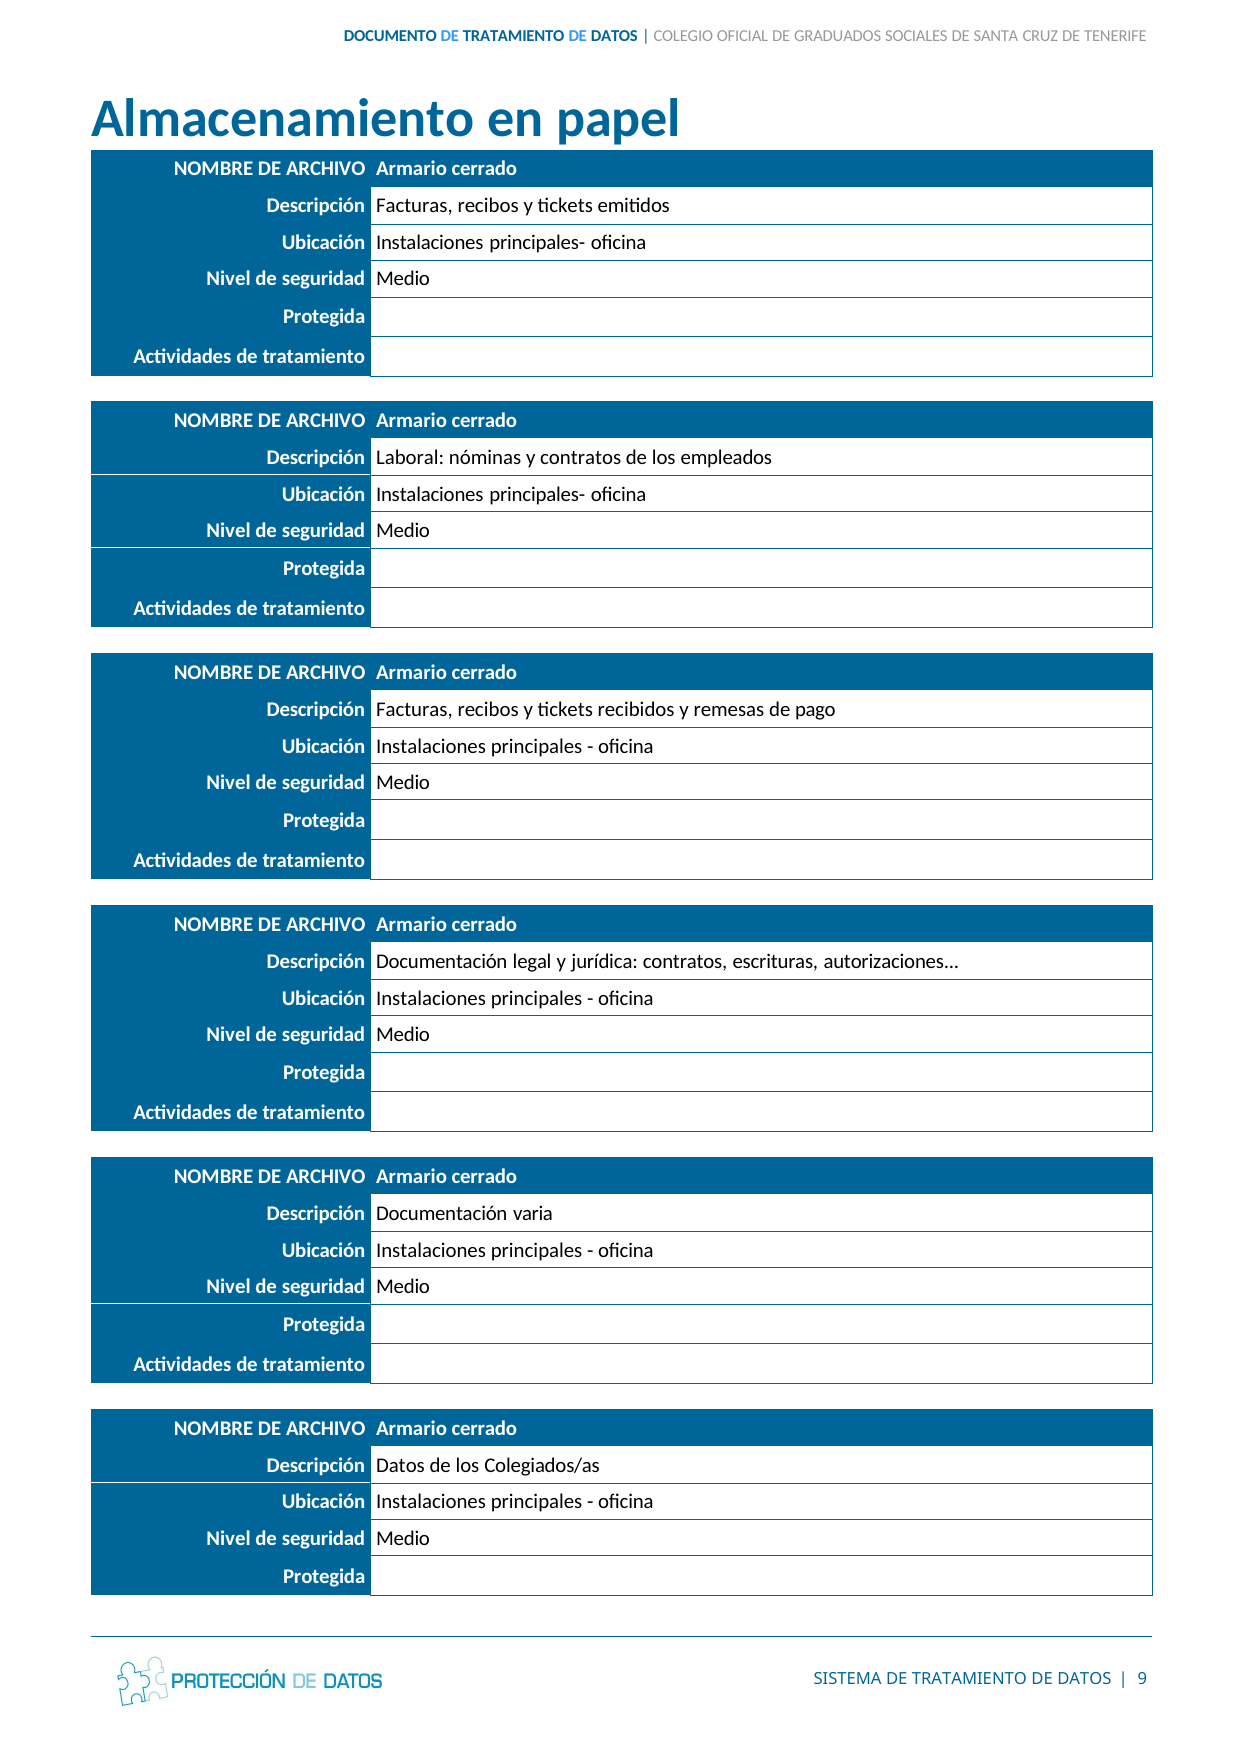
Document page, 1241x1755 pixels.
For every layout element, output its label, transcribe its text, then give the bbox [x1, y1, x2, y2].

table_cell Descripción [91, 690, 370, 727]
table_cell Medio [371, 512, 1152, 547]
table_header NOMBRE DE ARCHIVO [91, 1409, 370, 1446]
table_cell Facturas, recibos y tickets emitidos [371, 187, 1152, 224]
table_cell Instalaciones principales - oficina [371, 1484, 1152, 1519]
table_cell Medio [371, 261, 1152, 296]
table_cell Medio [371, 1016, 1152, 1051]
table_header NOMBRE DE ARCHIVO [91, 905, 370, 942]
table_cell Nivel de seguridad [91, 511, 370, 547]
table_cell Descripción [91, 187, 370, 224]
table_cell Descripción [91, 1194, 370, 1231]
table_cell Ubicación [91, 1231, 370, 1267]
table_header Armario cerrado [371, 401, 1152, 438]
table_cell [371, 1305, 1152, 1343]
table_cell Datos de los Colegiados/as [371, 1446, 1152, 1482]
table_cell Instalaciones principales- oficina [371, 476, 1152, 511]
table_cell Actividades de tratamiento [91, 336, 370, 376]
table_cell Ubicación [91, 727, 370, 763]
table_header NOMBRE DE ARCHIVO [91, 653, 370, 690]
table_header Armario cerrado [371, 653, 1152, 690]
table_cell Ubicación [91, 224, 370, 260]
table_cell Instalaciones principales - oficina [371, 980, 1152, 1015]
table_header Armario cerrado [371, 1157, 1152, 1194]
table_cell Documentación legal y jurídica: contratos, escrituras, autorizaciones... [371, 942, 1152, 979]
table_cell Actividades de tratamiento [91, 1343, 370, 1383]
table_cell [371, 1092, 1152, 1131]
table_header Armario cerrado [371, 150, 1152, 187]
table_cell Nivel de seguridad [91, 763, 370, 799]
table_cell Descripción [91, 942, 370, 979]
table_cell [371, 1053, 1152, 1091]
table_header Armario cerrado [371, 905, 1152, 942]
table_cell Medio [371, 1520, 1152, 1555]
table_cell Actividades de tratamiento [91, 1091, 370, 1131]
table_cell [371, 298, 1152, 336]
table_cell Documentación varia [371, 1194, 1152, 1231]
table_cell Nivel de seguridad [91, 1267, 370, 1303]
table_cell Nivel de seguridad [91, 260, 370, 296]
table_cell Protegida [91, 1051, 370, 1091]
table_cell Protegida [91, 799, 370, 839]
table_cell [371, 1344, 1152, 1383]
table_cell Laboral: nóminas y contratos de los empleados [371, 438, 1152, 474]
table_cell Actividades de tratamiento [91, 839, 370, 879]
table_cell Instalaciones principales - oficina [371, 728, 1152, 763]
table_header NOMBRE DE ARCHIVO [91, 1157, 370, 1194]
table_cell Instalaciones principales - oficina [371, 1232, 1152, 1267]
table_cell Nivel de seguridad [91, 1519, 370, 1555]
table_cell [371, 1556, 1152, 1595]
table_cell Ubicación [91, 979, 370, 1015]
table_cell Descripción [91, 1446, 370, 1482]
table_header NOMBRE DE ARCHIVO [91, 150, 370, 187]
table_cell Descripción [91, 438, 370, 474]
table_cell [371, 840, 1152, 879]
table_cell [371, 588, 1152, 627]
table_cell Protegida [91, 1555, 370, 1595]
table_cell Instalaciones principales- oficina [371, 225, 1152, 260]
table_cell Medio [371, 1268, 1152, 1303]
table_cell [371, 337, 1152, 376]
table_cell Protegida [91, 296, 370, 336]
table_header NOMBRE DE ARCHIVO [91, 401, 370, 438]
table_cell Ubicación [91, 1483, 370, 1519]
table_cell Facturas, recibos y tickets recibidos y remesas de pago [371, 690, 1152, 727]
text Almacenamiento en papel [91, 84, 1167, 150]
table_cell [371, 800, 1152, 839]
table_header Armario cerrado [371, 1409, 1152, 1446]
table_cell Protegida [91, 1304, 370, 1343]
table_cell Nivel de seguridad [91, 1015, 370, 1051]
table_cell Actividades de tratamiento [91, 587, 370, 627]
table_cell [371, 549, 1152, 587]
table_cell Ubicación [91, 475, 370, 511]
table_cell Medio [371, 764, 1152, 799]
table_cell Protegida [91, 548, 370, 587]
